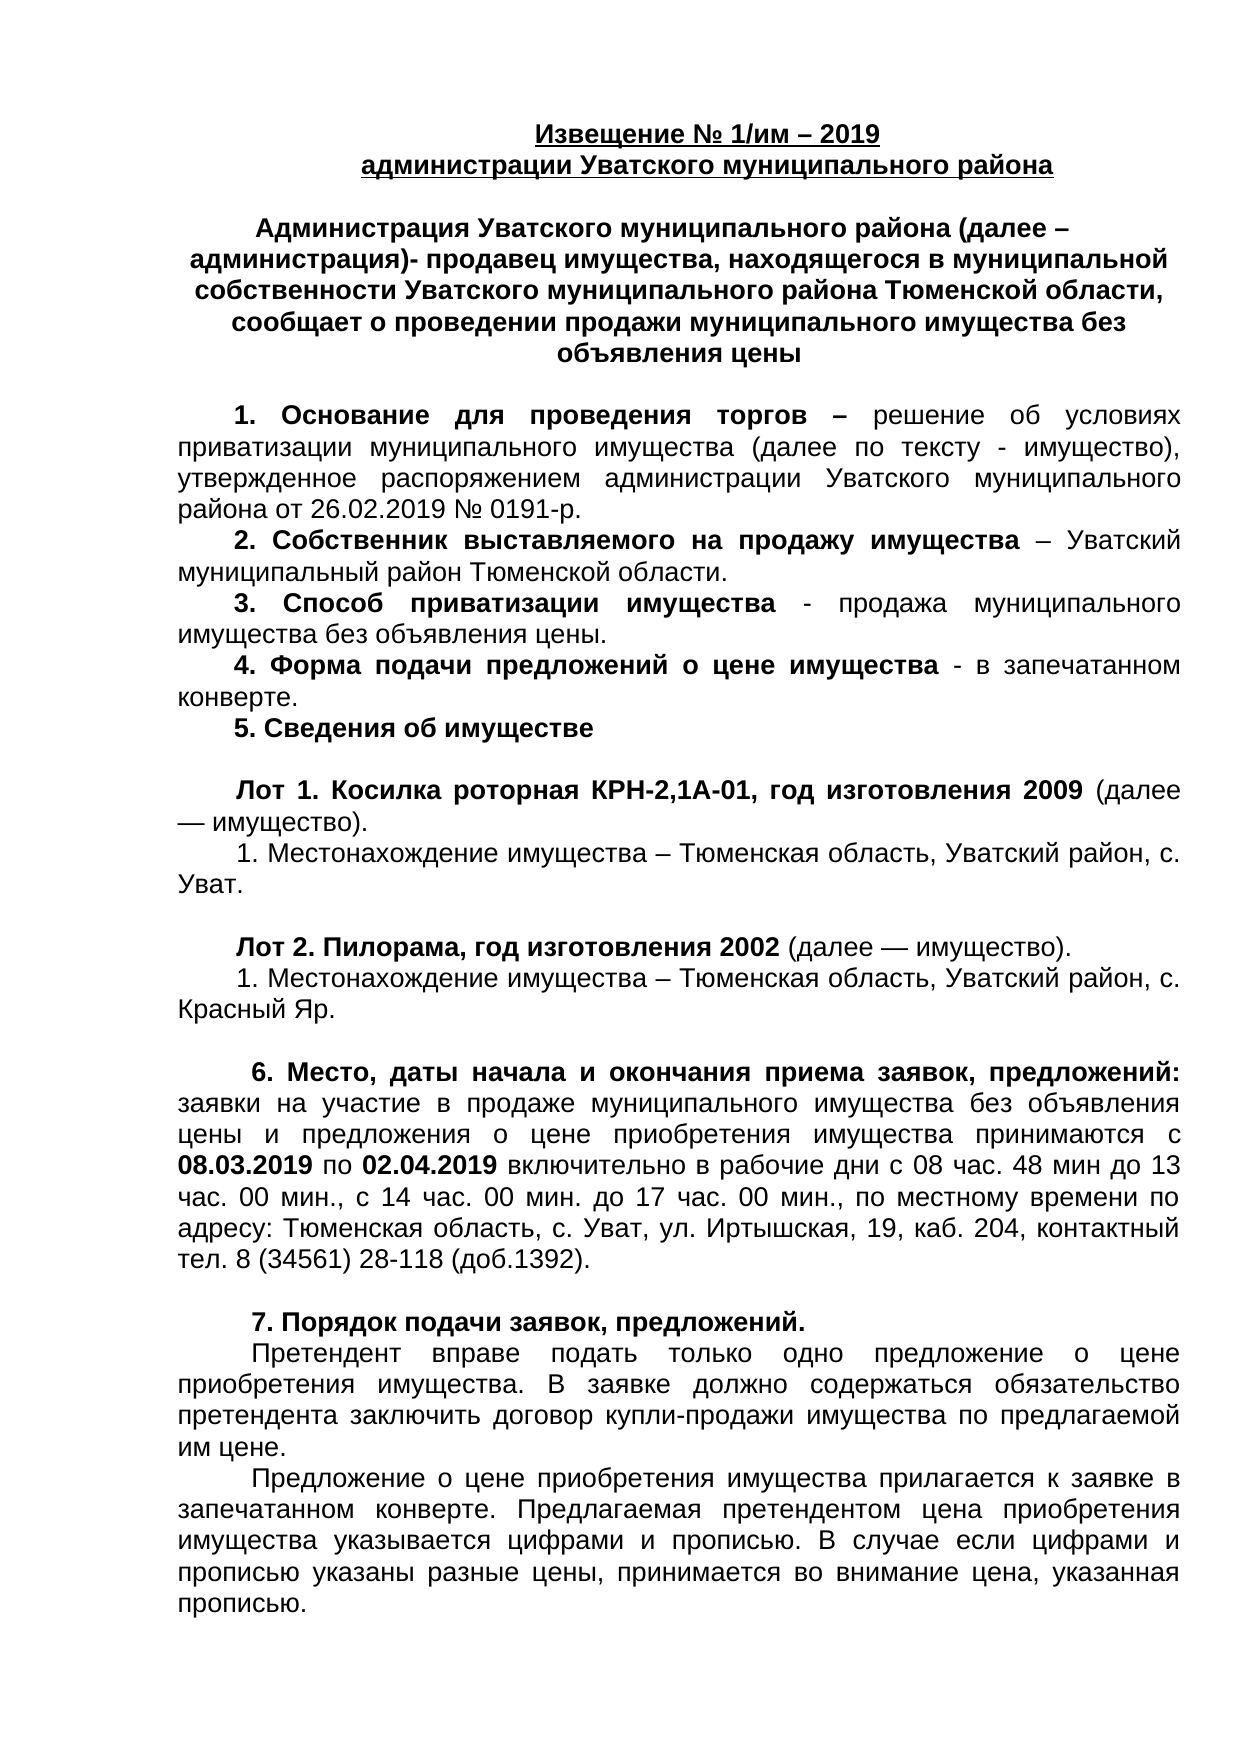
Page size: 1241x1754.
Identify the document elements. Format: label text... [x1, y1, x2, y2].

text 1. Местонахождение имущества – Тюменская область, Уватский район, с. Уват. [177, 837, 1181, 899]
text 6. Место, даты начала и окончания приема заявок, предложений: заявки на участие в продаже муниципального имущества без объявления цены и предложения о цене приобретения имущества принимаются с 08.03.2019 по 02.04.2019 включительно в рабочие дни с 08 час. 48 мин до 13 час. 00 мин., с 14 час. 00 мин. до 17 час. 00 мин., по местному времени по адресу: Тюменская область, с. Уват, ул. Иртышская, 19, каб. 204, контактный тел. 8 (34561) 28-118 (доб.1392). [177, 1056, 1181, 1274]
text Претендент вправе подать только одно предложение о цене приобретения имущества. В заявке должно содержаться обязательство претендента заключить договор купли-продажи имущества по предлагаемой им цене. [177, 1337, 1181, 1462]
text Извещение № 1/им – 2019 [177, 118, 1181, 149]
text Предложение о цене приобретения имущества прилагается к заявке в запечатанном конверте. Предлагаемая претендентом цена приобретения имущества указывается цифрами и прописью. В случае если цифрами и прописью указаны разные цены, принимается во внимание цена, указанная прописью. [177, 1462, 1181, 1618]
text Лот 2. Пилорама, год изготовления 2002 (далее — имущество). [177, 931, 1181, 962]
text Администрация Уватского муниципального района (далее –администрация)- продавец имущества, находящегося в муниципальной собственности Уватского муниципального района Тюменской области, сообщает о проведении продажи муниципального имущества без объявления цены [121, 212, 1181, 368]
text 4. Форма подачи предложений о цене имущества - в запечатанном конверте. [177, 649, 1181, 712]
text 5. Сведения об имуществе [177, 712, 1181, 743]
text 3. Способ приватизации имущества - продажа муниципального имущества без объявления цены. [177, 587, 1181, 649]
text 1. Местонахождение имущества – Тюменская область, Уватский район, с. Красный Яр. [177, 962, 1181, 1024]
text 2. Собственник выставляемого на продажу имущества – Уватский муниципальный район Тюменской области. [177, 524, 1181, 587]
text 7. Порядок подачи заявок, предложений. [177, 1306, 1181, 1337]
text 1. Основание для проведения торгов – решение об условиях приватизации муниципального имущества (далее по тексту - имущество), утвержденное распоряжением администрации Уватского муниципального района от 26.02.2019 № 0191-р. [177, 399, 1181, 524]
text Лот 1. Косилка роторная КРН-2,1А-01, год изготовления 2009 (далее — имущество). [177, 774, 1181, 837]
text администрации Уватского муниципального района [177, 149, 1181, 181]
